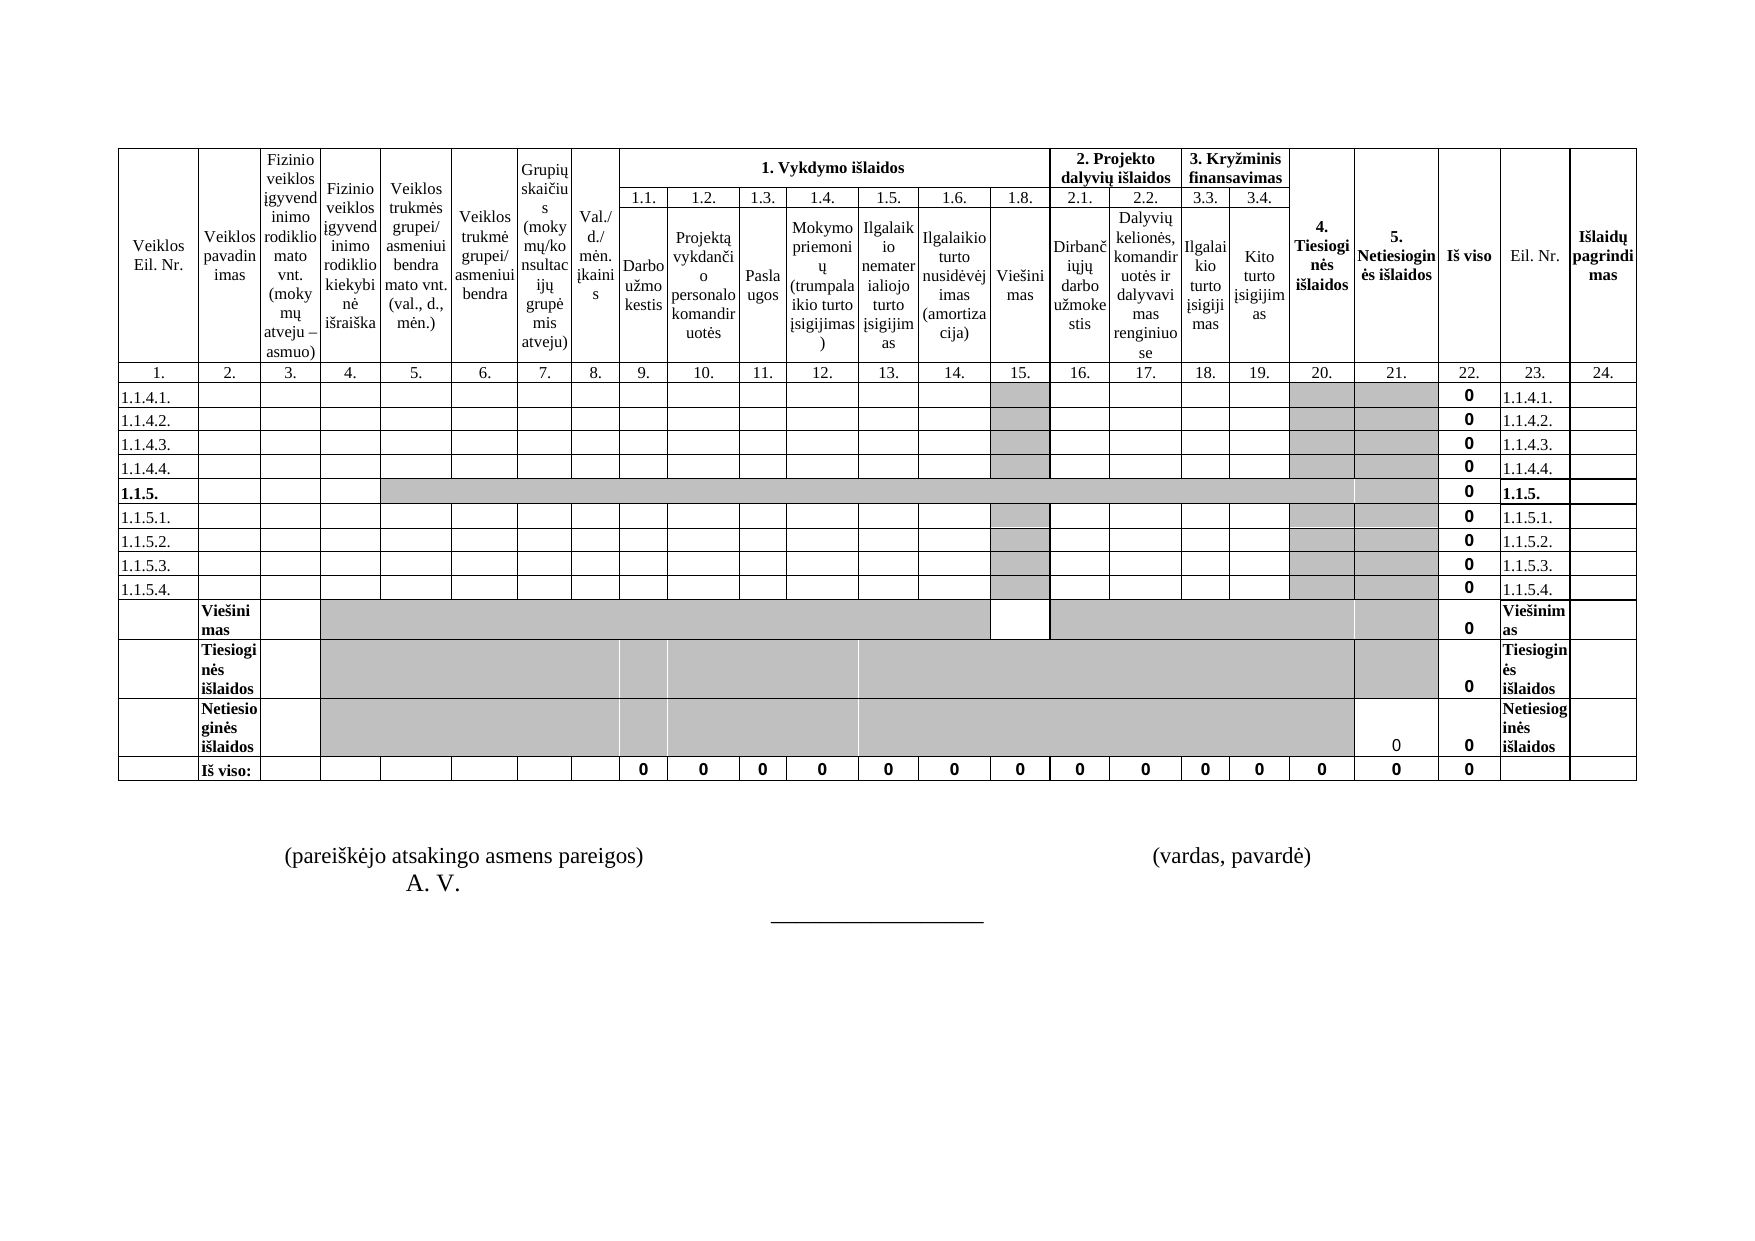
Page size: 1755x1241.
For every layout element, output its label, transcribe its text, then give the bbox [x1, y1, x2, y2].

table_cell [518, 757, 571, 780]
table_cell [1051, 408, 1109, 430]
table_cell [572, 431, 619, 454]
table_cell [572, 529, 619, 551]
table_cell 18. [1182, 363, 1229, 382]
table_cell 1.1.5.3. [1501, 552, 1569, 575]
table_cell [1571, 601, 1636, 639]
table_cell [1290, 455, 1354, 478]
table_cell [321, 600, 990, 639]
table_cell [739, 640, 786, 698]
table_cell [1230, 552, 1289, 575]
table_cell 15. [991, 363, 1049, 382]
table_cell [991, 455, 1049, 478]
table_cell [321, 455, 380, 478]
table_cell 1.5. [859, 188, 918, 207]
table_cell [381, 576, 451, 599]
table_cell [668, 383, 739, 407]
table_cell [1290, 504, 1354, 527]
table_header 4. Tiesioginės išlaidos [1290, 149, 1354, 362]
table_cell [786, 699, 858, 756]
text A. V. [406, 868, 1636, 897]
table_cell 16. [1051, 363, 1109, 382]
table_cell [1355, 431, 1438, 454]
table_cell [518, 408, 571, 430]
table_header Veiklos Eil. Nr. [119, 149, 198, 362]
table_cell [1230, 576, 1289, 599]
table_cell [919, 576, 990, 599]
table_cell [452, 757, 517, 780]
table_cell [199, 408, 260, 430]
table_cell [119, 757, 198, 780]
table_cell [381, 504, 451, 527]
table_cell [740, 408, 786, 430]
table_cell [1110, 408, 1181, 430]
table_cell 1.1.4.4. [119, 455, 198, 478]
table_cell [919, 431, 990, 454]
table_cell 1.1.5. [119, 479, 198, 503]
table_cell [1289, 479, 1354, 503]
table_cell 1.1.5. [1501, 480, 1569, 503]
table_cell [1051, 383, 1109, 407]
table_cell [1181, 699, 1229, 756]
table_cell 1.1.4.3. [119, 431, 198, 454]
table_cell [321, 552, 380, 575]
table_cell [381, 383, 451, 407]
table_cell [321, 408, 380, 430]
table_cell 23. [1501, 363, 1569, 382]
table_cell 3.3. [1182, 188, 1229, 207]
table_cell [991, 576, 1049, 599]
table_header Iš viso [1439, 149, 1500, 362]
table_cell [668, 576, 739, 599]
table_cell [321, 576, 380, 599]
table_cell [261, 479, 320, 503]
table_header Grupių skaičius (mokymų/konsultacijų grupėmis atveju) [518, 149, 571, 362]
table_cell [1355, 479, 1438, 503]
table_cell [620, 640, 667, 698]
table_header Veiklos trukmės grupei/ asmeniui bendra mato vnt. (val., d., mėn.) [381, 149, 451, 362]
table_cell [381, 455, 451, 478]
table_cell 11. [740, 363, 786, 382]
table_cell [1571, 757, 1636, 780]
table_header 2. Projekto dalyvių išlaidos [1051, 149, 1181, 187]
table_cell [1182, 383, 1229, 407]
table_cell [1230, 408, 1289, 430]
table_cell [859, 529, 918, 551]
table_cell [620, 431, 667, 454]
text _________________ [118, 897, 1636, 926]
table_cell [261, 576, 320, 599]
table_cell [518, 552, 571, 575]
table_cell [1110, 699, 1181, 756]
table_cell [572, 408, 619, 430]
table_cell [321, 529, 380, 551]
table_cell [1571, 455, 1636, 478]
table_cell 0 [740, 757, 786, 780]
table_cell 2.2. [1110, 188, 1181, 207]
table_cell [452, 552, 517, 575]
table_cell 10. [668, 363, 739, 382]
table_cell [572, 455, 619, 478]
table_header 3. Kryžminis finansavimas [1182, 149, 1289, 187]
table_cell [381, 757, 451, 780]
table_cell 0 [1439, 757, 1500, 780]
table_cell [1110, 640, 1181, 698]
table_cell Dirbančiųjų darbo užmokestis [1051, 208, 1109, 362]
table_cell [1355, 529, 1438, 551]
table_cell 1.1.4.1. [119, 383, 198, 407]
table_cell Viešinimas [199, 600, 260, 639]
table_cell [1229, 699, 1289, 756]
table_cell [668, 455, 739, 478]
table_cell [991, 600, 1049, 639]
table_cell 0 [1439, 529, 1500, 551]
table_cell [381, 408, 451, 430]
table_cell Mokymo priemonių (trumpalaikio turto įsigijimas) [787, 208, 858, 362]
table_cell [859, 383, 918, 407]
table_cell [1355, 640, 1438, 698]
table_cell [740, 431, 786, 454]
table_cell 0 [1355, 757, 1438, 780]
table_cell [199, 431, 260, 454]
table_cell [452, 576, 517, 599]
table_cell 0 [1439, 431, 1500, 454]
table_cell 14. [919, 363, 990, 382]
table_cell 0 [1439, 640, 1500, 698]
table_cell 1.2. [668, 188, 739, 207]
table_cell [787, 383, 858, 407]
table_cell [261, 699, 320, 756]
table_cell [321, 640, 380, 698]
table_cell [1355, 600, 1438, 639]
table_cell [787, 455, 858, 478]
table_header Fizinio veiklos įgyvendinimo rodiklio mato vnt. (mokymų atveju – asmuo) [261, 149, 320, 362]
table_cell [859, 431, 918, 454]
table_cell [261, 431, 320, 454]
table_cell 2.1. [1051, 188, 1109, 207]
table_cell [620, 504, 667, 527]
table_header Val./d./mėn. įkainis [572, 149, 619, 362]
table_cell [668, 529, 739, 551]
table_cell [1355, 504, 1438, 527]
table_cell [518, 455, 571, 478]
table_cell [518, 431, 571, 454]
table_cell [1110, 383, 1181, 407]
table_cell [1571, 640, 1636, 698]
table_cell [261, 408, 320, 430]
table_cell [787, 431, 858, 454]
table_cell Kito turto įsigijimas [1230, 208, 1289, 362]
table_cell 1.1.4.2. [1501, 408, 1569, 430]
table_cell [1182, 431, 1229, 454]
table_cell [1051, 455, 1109, 478]
table_cell [620, 552, 667, 575]
table_cell [1050, 699, 1110, 756]
table_cell [1110, 529, 1181, 551]
table_cell [572, 552, 619, 575]
table_cell [261, 455, 320, 478]
table_cell [620, 576, 667, 599]
table_cell [859, 640, 918, 698]
table_cell 0 [859, 757, 918, 780]
table_cell [919, 455, 990, 478]
table_cell Paslaugos [740, 208, 786, 362]
table_cell [199, 479, 260, 503]
table_cell 0 [1439, 576, 1500, 599]
table_cell [740, 383, 786, 407]
table_cell 1.1.4.2. [119, 408, 198, 430]
table_cell [991, 383, 1049, 407]
table_cell 9. [620, 363, 667, 382]
table_cell [452, 504, 517, 527]
table_cell [1182, 552, 1229, 575]
table_cell [518, 383, 571, 407]
table_cell 0 [620, 757, 667, 780]
table_cell 0 [1439, 479, 1500, 503]
table_cell [1230, 383, 1289, 407]
table_cell [1182, 576, 1229, 599]
table_cell Ilgalaikio turto įsigijimas [1182, 208, 1229, 362]
table_cell [1355, 552, 1438, 575]
table_cell 0 [919, 757, 990, 780]
table_cell [1051, 576, 1109, 599]
table_cell 12. [787, 363, 858, 382]
table_cell 0 [1110, 757, 1181, 780]
table_cell [199, 504, 260, 527]
table_cell [199, 529, 260, 551]
table_cell [1290, 431, 1354, 454]
table_cell [919, 408, 990, 430]
table_cell 0 [1290, 757, 1354, 780]
table_cell [572, 699, 619, 756]
table_cell [787, 576, 858, 599]
table_cell [740, 576, 786, 599]
table_cell [452, 529, 517, 551]
table_header (vardas, pavardė) [810, 839, 1653, 868]
table_cell [1571, 408, 1636, 430]
table_cell [261, 383, 320, 407]
table_header 1. Vykdymo išlaidos [620, 149, 1049, 187]
table_cell [1290, 383, 1354, 407]
table_cell [919, 504, 990, 527]
table_header (pareiškėjo atsakingo asmens pareigos) [118, 839, 810, 868]
table_cell [1289, 699, 1354, 756]
table_header Eil. Nr. [1501, 149, 1569, 362]
table_cell 4. [321, 363, 380, 382]
table_cell 1.3. [740, 188, 786, 207]
table_cell [919, 529, 990, 551]
table_cell 22. [1439, 363, 1500, 382]
table_cell Projektą vykdančio personalo komandiruotės [668, 208, 739, 362]
table_cell 13. [859, 363, 918, 382]
table_cell [321, 504, 380, 527]
table_cell [620, 529, 667, 551]
table_cell [452, 408, 517, 430]
table_cell [1571, 431, 1636, 454]
table_cell [572, 757, 619, 780]
table_cell [1229, 640, 1354, 698]
table_cell 0 [1439, 455, 1500, 478]
table_cell 1.1.5.4. [1501, 576, 1569, 599]
table_cell [261, 529, 320, 551]
table_cell [321, 699, 380, 756]
table_cell Darbo užmokestis [620, 208, 667, 362]
table_cell 0 [991, 757, 1049, 780]
table_cell 0 [668, 757, 739, 780]
table_cell Viešinimas [1501, 601, 1569, 639]
table_cell [572, 576, 619, 599]
table_cell [380, 699, 452, 756]
table_cell [1230, 504, 1289, 527]
table_cell 1.8. [991, 188, 1049, 207]
table_cell [1050, 640, 1110, 698]
table_cell 1.1.5.1. [1501, 505, 1569, 527]
table_cell 5. [381, 363, 451, 382]
table_cell 0 [1439, 383, 1500, 407]
table_cell [119, 600, 198, 639]
table_cell [620, 699, 667, 756]
table_cell [1571, 576, 1636, 599]
table_cell [1051, 552, 1109, 575]
table_cell [261, 504, 320, 527]
table_cell [620, 383, 667, 407]
table_cell [1230, 431, 1289, 454]
table_cell 0 [1051, 757, 1109, 780]
table_cell [199, 576, 260, 599]
table_cell 0 [1439, 408, 1500, 430]
table_cell [919, 552, 990, 575]
table_cell 1.1.5.2. [119, 529, 198, 551]
table_cell [787, 552, 858, 575]
table_cell [452, 431, 517, 454]
table_cell 0 [1182, 757, 1229, 780]
table_cell [740, 455, 786, 478]
table_cell [1051, 529, 1109, 551]
table_cell [199, 552, 260, 575]
table_header Išlaidų pagrindimas [1571, 149, 1636, 362]
table_cell [1182, 455, 1229, 478]
table_cell [859, 552, 918, 575]
table_cell [859, 455, 918, 478]
table_cell [119, 699, 198, 756]
table_cell 1.4. [787, 188, 858, 207]
table_cell 6. [452, 363, 517, 382]
table_cell [859, 408, 918, 430]
table_cell [1355, 383, 1438, 407]
table_cell 0 [1439, 504, 1500, 527]
table_cell [668, 640, 739, 698]
table_cell [1110, 576, 1181, 599]
table_cell Ilgalaikio turto nusidėvėjimas (amortizacija) [919, 208, 990, 362]
table_cell [1355, 455, 1438, 478]
table_cell 0 [787, 757, 858, 780]
table_cell [787, 529, 858, 551]
table_cell [1181, 640, 1229, 698]
table_cell [739, 699, 786, 756]
table_cell [1571, 552, 1636, 575]
table_cell 1.1.4.1. [1501, 383, 1569, 407]
table_cell [1051, 504, 1109, 527]
table_cell [452, 455, 517, 478]
table_cell [1290, 529, 1354, 551]
table_cell 19. [1230, 363, 1289, 382]
table_cell 1.1.5.4. [119, 576, 198, 599]
table_cell [572, 640, 619, 698]
table_cell [859, 576, 918, 599]
table_cell [990, 699, 1050, 756]
table_cell Netiesioginės išlaidos [199, 699, 260, 756]
table_cell 8. [572, 363, 619, 382]
table_cell [452, 383, 517, 407]
table_cell 24. [1571, 363, 1636, 382]
table_cell 1.1.4.4. [1501, 455, 1569, 478]
table_cell [668, 408, 739, 430]
table_cell 1.1.5.3. [119, 552, 198, 575]
table_cell 21. [1355, 363, 1438, 382]
table_cell [1110, 431, 1181, 454]
table_cell [991, 504, 1049, 527]
table_cell 1.1.5.1. [119, 504, 198, 527]
table_cell 0 [1439, 600, 1500, 639]
table_cell [991, 552, 1049, 575]
table_cell [518, 529, 571, 551]
table_cell 17. [1110, 363, 1181, 382]
table_cell 7. [518, 363, 571, 382]
table_cell [668, 552, 739, 575]
table_cell [1182, 504, 1229, 527]
table_cell 1.6. [919, 188, 990, 207]
table_cell [261, 757, 320, 780]
table_cell [1571, 505, 1636, 527]
table_cell 3.4. [1230, 188, 1289, 207]
table_cell [1110, 455, 1181, 478]
table_cell [859, 699, 918, 756]
table_cell [1571, 383, 1636, 407]
table_cell [1501, 757, 1569, 780]
table_cell [1571, 699, 1636, 756]
table_cell [1110, 552, 1181, 575]
table_cell [1290, 408, 1354, 430]
table_cell [321, 383, 380, 407]
table_cell [620, 408, 667, 430]
table_cell [199, 383, 260, 407]
table_cell [786, 640, 858, 698]
table_cell [1289, 600, 1354, 639]
table_cell [991, 529, 1049, 551]
table_cell [1571, 529, 1636, 551]
table_cell [740, 552, 786, 575]
table_cell [518, 699, 572, 756]
table_cell 1.1. [620, 188, 667, 207]
table_cell [261, 600, 320, 639]
table_cell [1182, 529, 1229, 551]
table_cell [572, 504, 619, 527]
table_cell [1290, 576, 1354, 599]
table_cell 1.1.5.2. [1501, 529, 1569, 551]
table_cell [787, 504, 858, 527]
table_cell [991, 408, 1049, 430]
table_cell [321, 431, 380, 454]
table_cell [261, 552, 320, 575]
table_cell [381, 529, 451, 551]
table_cell [518, 504, 571, 527]
table_cell 2. [199, 363, 260, 382]
table_cell [119, 640, 198, 698]
table_cell [740, 529, 786, 551]
table_cell [740, 504, 786, 527]
table_cell [990, 640, 1050, 698]
table_cell [1355, 408, 1438, 430]
table_cell [199, 455, 260, 478]
table_header Veiklos pavadinimas [199, 149, 260, 362]
table_cell Dalyvių kelionės, komandiruotės ir dalyvavimas renginiuose [1110, 208, 1181, 362]
table_cell 0 [1439, 552, 1500, 575]
table_cell 20. [1290, 363, 1354, 382]
table_cell 0 [1230, 757, 1289, 780]
table_cell Tiesioginės išlaidos [199, 640, 260, 698]
table_cell [452, 699, 518, 756]
table_cell [321, 757, 380, 780]
table_cell [668, 504, 739, 527]
table_cell [1182, 408, 1229, 430]
table_cell [381, 479, 1289, 503]
table_cell [918, 699, 990, 756]
table_header Fizinio veiklos įgyvendinimo rodiklio kiekybinė išraiška [321, 149, 380, 362]
table_cell [1051, 431, 1109, 454]
table_cell [1230, 455, 1289, 478]
table_cell [518, 640, 572, 698]
table_cell [918, 640, 990, 698]
table_cell [668, 431, 739, 454]
table_cell Viešinimas [991, 208, 1049, 362]
table_cell [859, 504, 918, 527]
table_cell [452, 640, 518, 698]
table_header 5. Netiesioginės išlaidos [1355, 149, 1438, 362]
table_cell [1230, 529, 1289, 551]
table_cell [572, 383, 619, 407]
table_cell [919, 383, 990, 407]
table_header Veiklos trukmė grupei/ asmeniui bendra [452, 149, 517, 362]
table_cell 1. [119, 363, 198, 382]
table_cell [1051, 600, 1289, 639]
table_cell [1355, 576, 1438, 599]
table_cell [381, 431, 451, 454]
table_cell Netiesioginės išlaidos [1501, 699, 1569, 756]
table_cell [620, 455, 667, 478]
table_cell Ilgalaikio nematerialiojo turto įsigijimas [859, 208, 918, 362]
table_cell 1.1.4.3. [1501, 431, 1569, 454]
table_cell [668, 699, 739, 756]
table_cell Tiesioginės išlaidos [1501, 640, 1569, 698]
table_cell [380, 640, 452, 698]
table_cell [261, 640, 320, 698]
table_cell Iš viso: [199, 757, 260, 780]
table_cell 0 [1355, 699, 1438, 756]
table_cell 3. [261, 363, 320, 382]
table_cell [321, 479, 380, 503]
table_cell [1110, 504, 1181, 527]
table_cell [787, 408, 858, 430]
table_cell [518, 576, 571, 599]
table_cell [991, 431, 1049, 454]
table_cell [381, 552, 451, 575]
table_cell [1571, 480, 1636, 503]
table_cell 0 [1439, 699, 1500, 756]
table_cell [1290, 552, 1354, 575]
